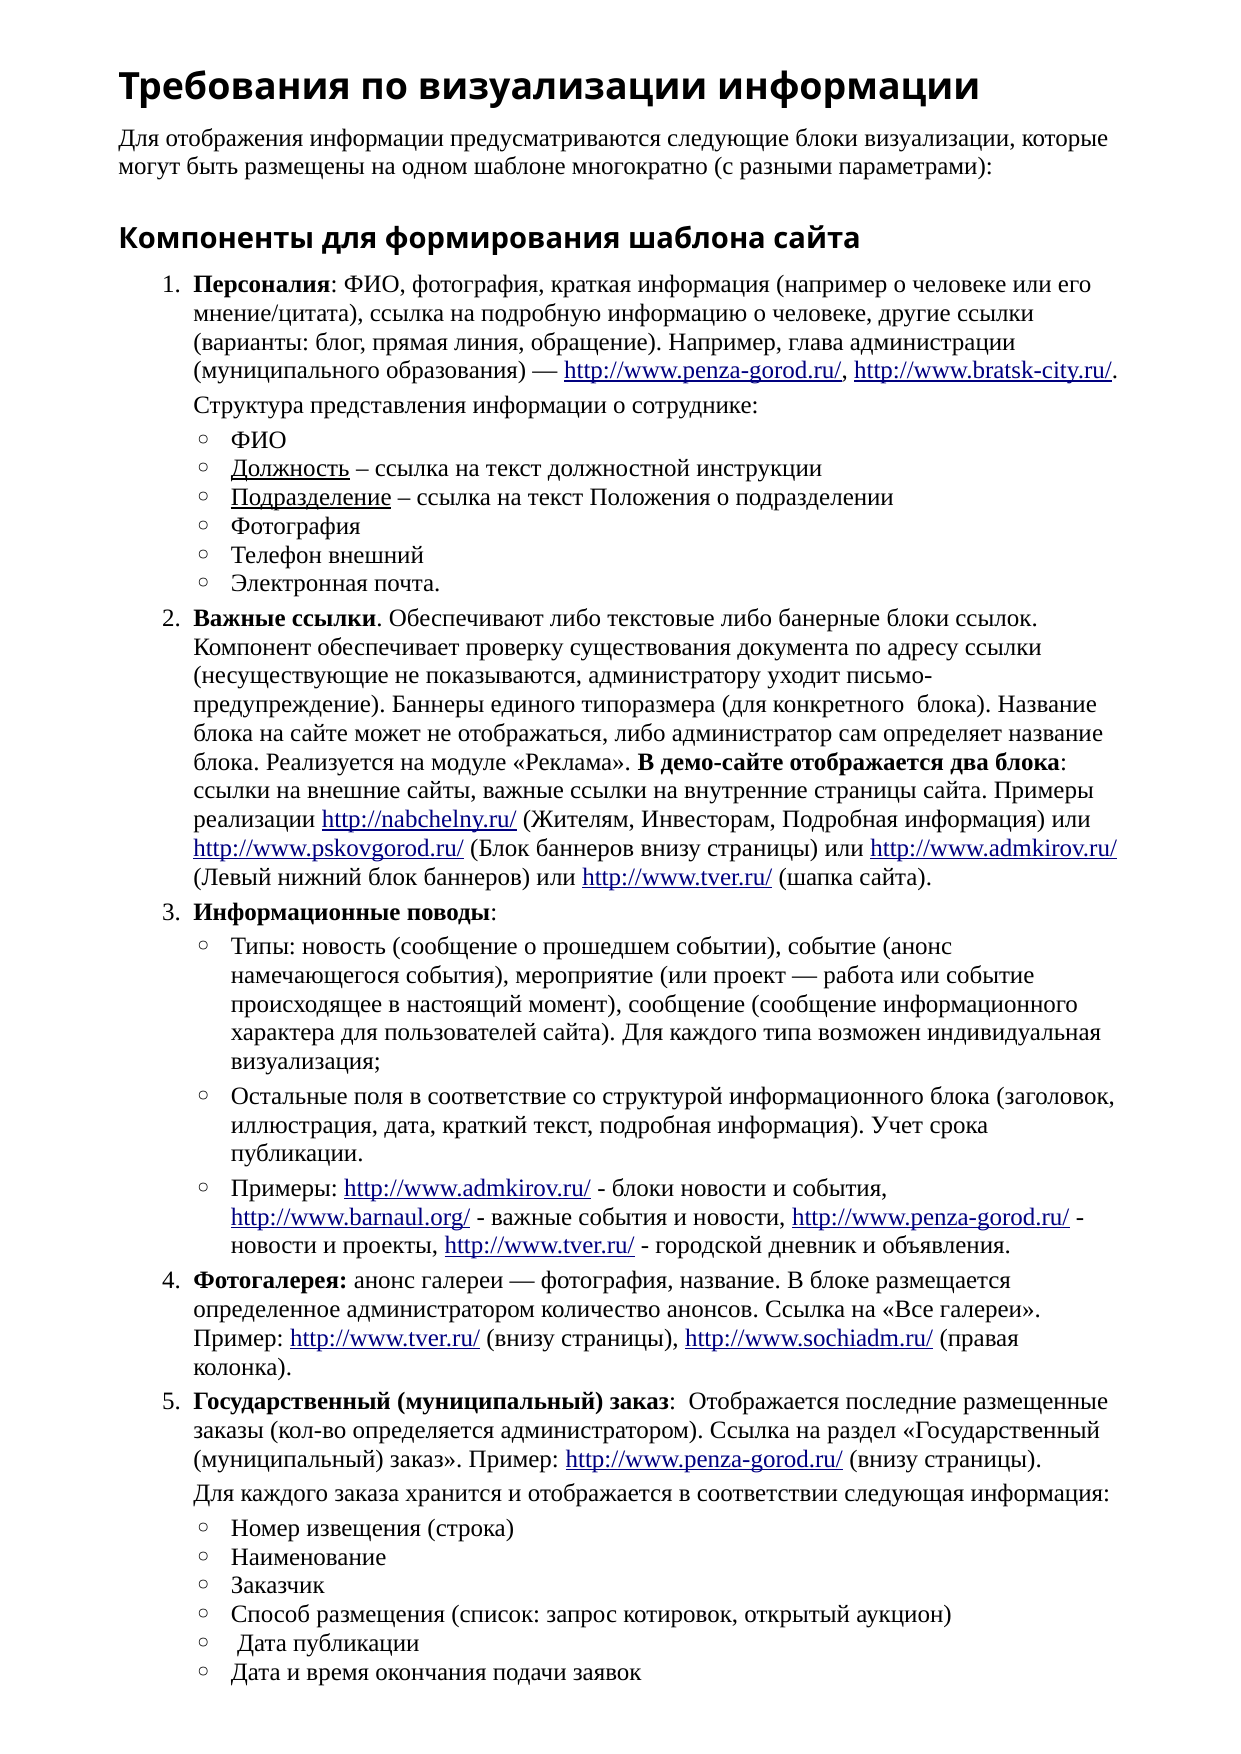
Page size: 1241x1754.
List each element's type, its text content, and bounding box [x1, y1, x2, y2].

list Номер извещения (строка) [193, 1513, 1122, 1542]
list Способ размещения (список: запрос котировок, открытый аукцион) [193, 1599, 1122, 1628]
list Подразделение – ссылка на текст Положения о подразделении [193, 482, 1122, 511]
list Государственный (муниципальный) заказ: Отображается последние размещенные заказы (кол-во определяется администратором). Ссылка на раздел «Государственный (муниципальный) заказ». Пример: http://www.penza-gorod.ru/ (внизу страницы). [156, 1386, 1122, 1472]
list Заказчик [193, 1571, 1122, 1599]
list Фотогалерея: анонс галереи — фотография, название. В блоке размещается определенное администратором количество анонсов. Ссылка на «Все галереи». Пример: http://www.tver.ru/ (внизу страницы), http://www.sochiadm.ru/ (правая колонка). [156, 1265, 1122, 1380]
list Важные ссылки. Обеспечивают либо текстовые либо банерные блоки ссылок. Компонент обеспечивает проверку существования документа по адресу ссылки (несуществующие не показываются, администратору уходит письмо-предупреждение). Баннеры единого типоразмера (для конкретного блока). Название блока на сайте может не отображаться, либо администратор сам определяет название блока. Реализуется на модуле «Реклама». В демо-сайте отображается два блока: ссылки на внешние сайты, важные ссылки на внутренние страницы сайта. Примеры реализации http://nabchelny.ru/ (Жителям, Инвесторам, Подробная информация) или http://www.pskovgorod.ru/ (Блок баннеров внизу страницы) или http://www.admkirov.ru/ (Левый нижний блок баннеров) или http://www.tver.ru/ (шапка сайта). [156, 603, 1122, 891]
list Наименование [193, 1542, 1122, 1571]
subtitle Компоненты для формирования шаблона сайта [118, 217, 1122, 257]
text Для отображения информации предусматриваются следующие блоки визуализации, которые могут быть размещены на одном шаблоне многократно (с разными параметрами): [118, 123, 1122, 180]
subtitle Требования по визуализации информации [118, 59, 1122, 110]
list ФИО [193, 425, 1122, 453]
list Персоналия: ФИО, фотография, краткая информация (например о человеке или его мнение/цитата), ссылка на подробную информацию о человеке, другие ссылки (варианты: блог, прямая линия, обращение). Например, глава администрации (муниципального образования) — http://www.penza-gorod.ru/, http://www.bratsk-city.ru/. [156, 269, 1122, 384]
list Дата и время окончания подачи заявок [193, 1657, 1122, 1686]
list Примеры: http://www.admkirov.ru/ - блоки новости и события, http://www.barnaul.org/ - важные события и новости, http://www.penza-gorod.ru/ - новости и проекты, http://www.tver.ru/ - городской дневник и объявления. [193, 1173, 1122, 1259]
list Информационные поводы: [156, 897, 1122, 925]
list Электронная почта. [193, 568, 1122, 597]
list Для каждого заказа хранится и отображается в соответствии следующая информация: [156, 1478, 1122, 1507]
list Структура представления информации о сотруднике: [156, 390, 1122, 419]
list Должность – ссылка на текст должностной инструкции [193, 453, 1122, 482]
list Телефон внешний [193, 540, 1122, 568]
list Дата публикации [193, 1628, 1122, 1657]
list Остальные поля в соответствие со структурой информационного блока (заголовок, иллюстрация, дата, краткий текст, подробная информация). Учет срока публикации. [193, 1081, 1122, 1167]
list Фотография [193, 511, 1122, 540]
list Типы: новость (сообщение о прошедшем событии), событие (анонс намечающегося события), мероприятие (или проект — работа или событие происходящее в настоящий момент), сообщение (сообщение информационного характера для пользователей сайта). Для каждого типа возможен индивидуальная визуализация; [193, 931, 1122, 1075]
